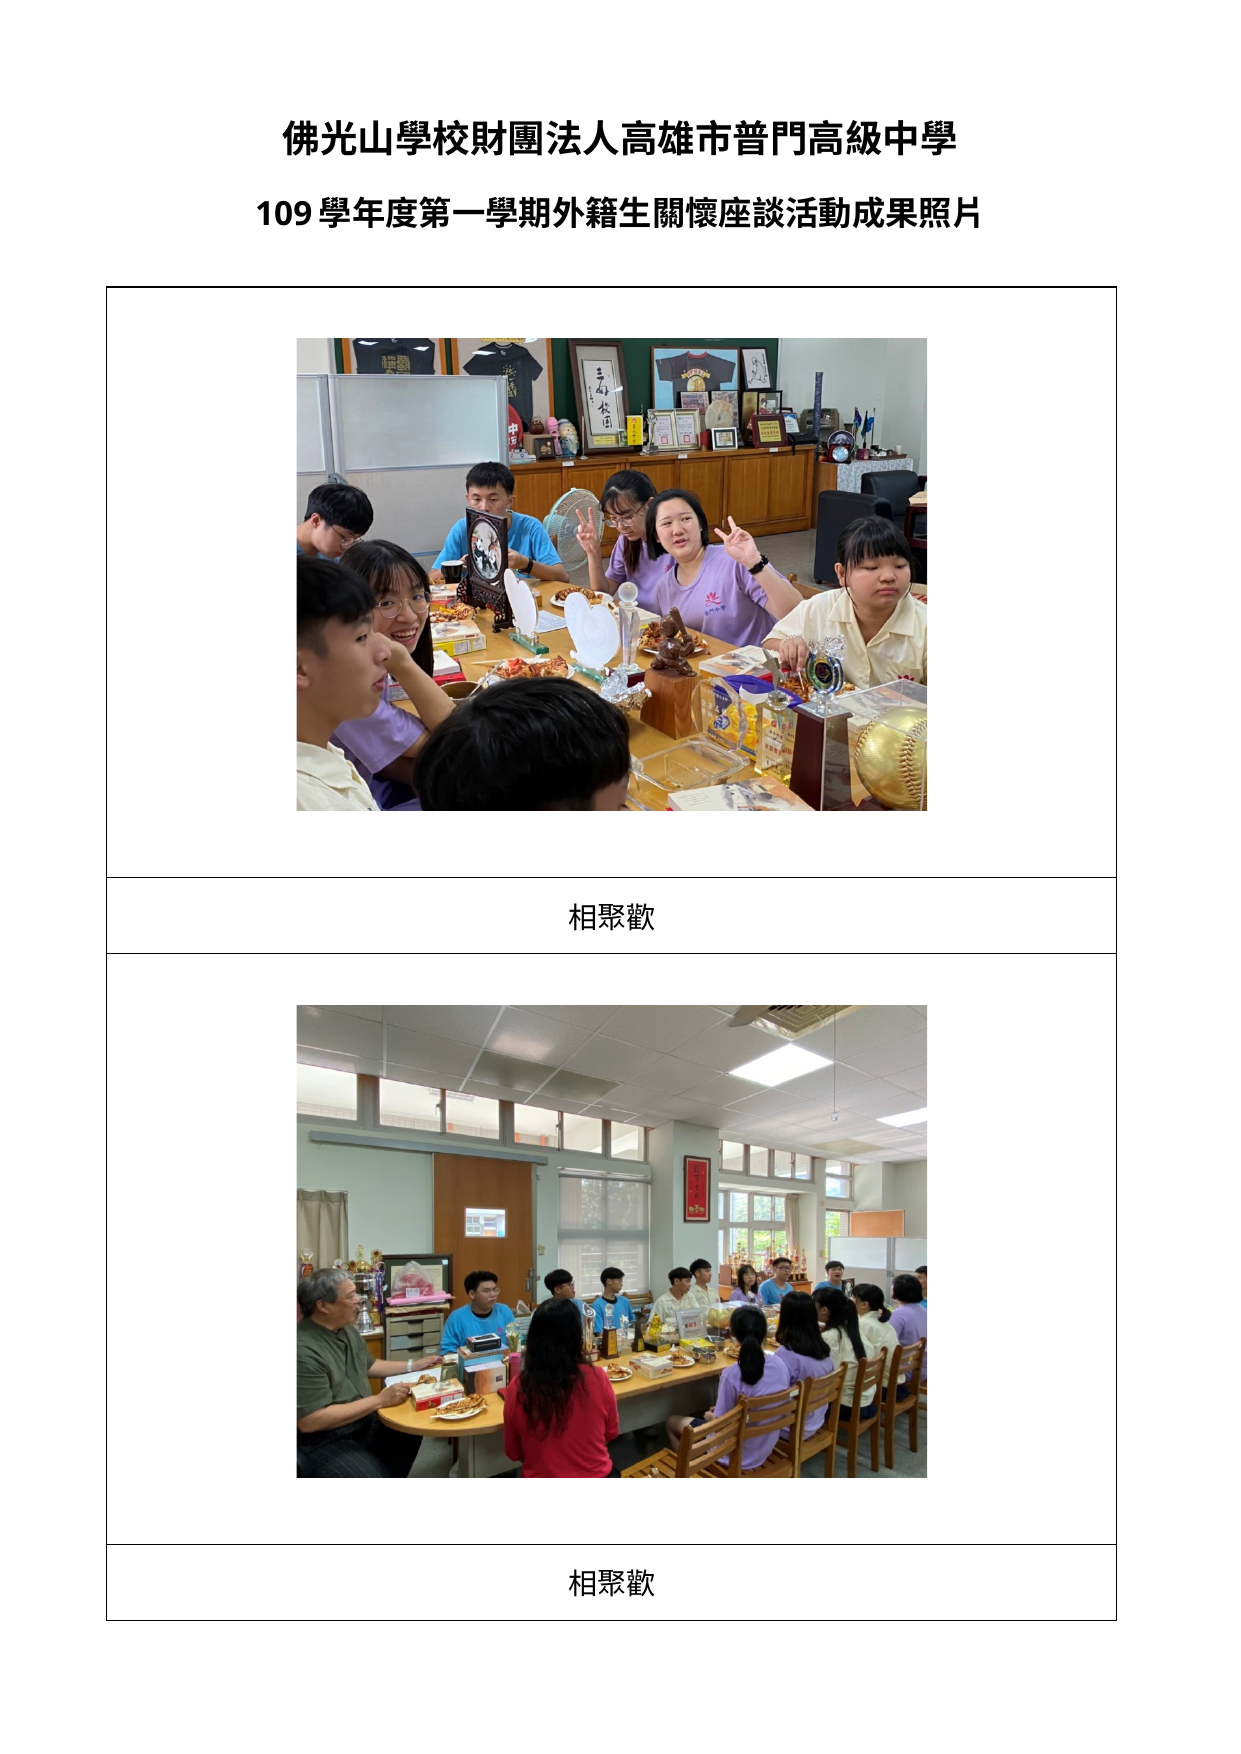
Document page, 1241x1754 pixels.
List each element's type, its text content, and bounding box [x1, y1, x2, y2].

text 佛光山學校財團法人高雄市普門高級中學 [118, 99, 1122, 174]
table_cell 相聚歡 [107, 1545, 1116, 1619]
picture [296, 1005, 928, 1478]
table_header [107, 288, 1116, 877]
text 109學年度第一學期外籍生關懷座談活動成果照片 [118, 174, 1122, 249]
picture [296, 338, 928, 811]
table_cell 相聚歡 [107, 878, 1116, 953]
table_cell [107, 954, 1116, 1543]
